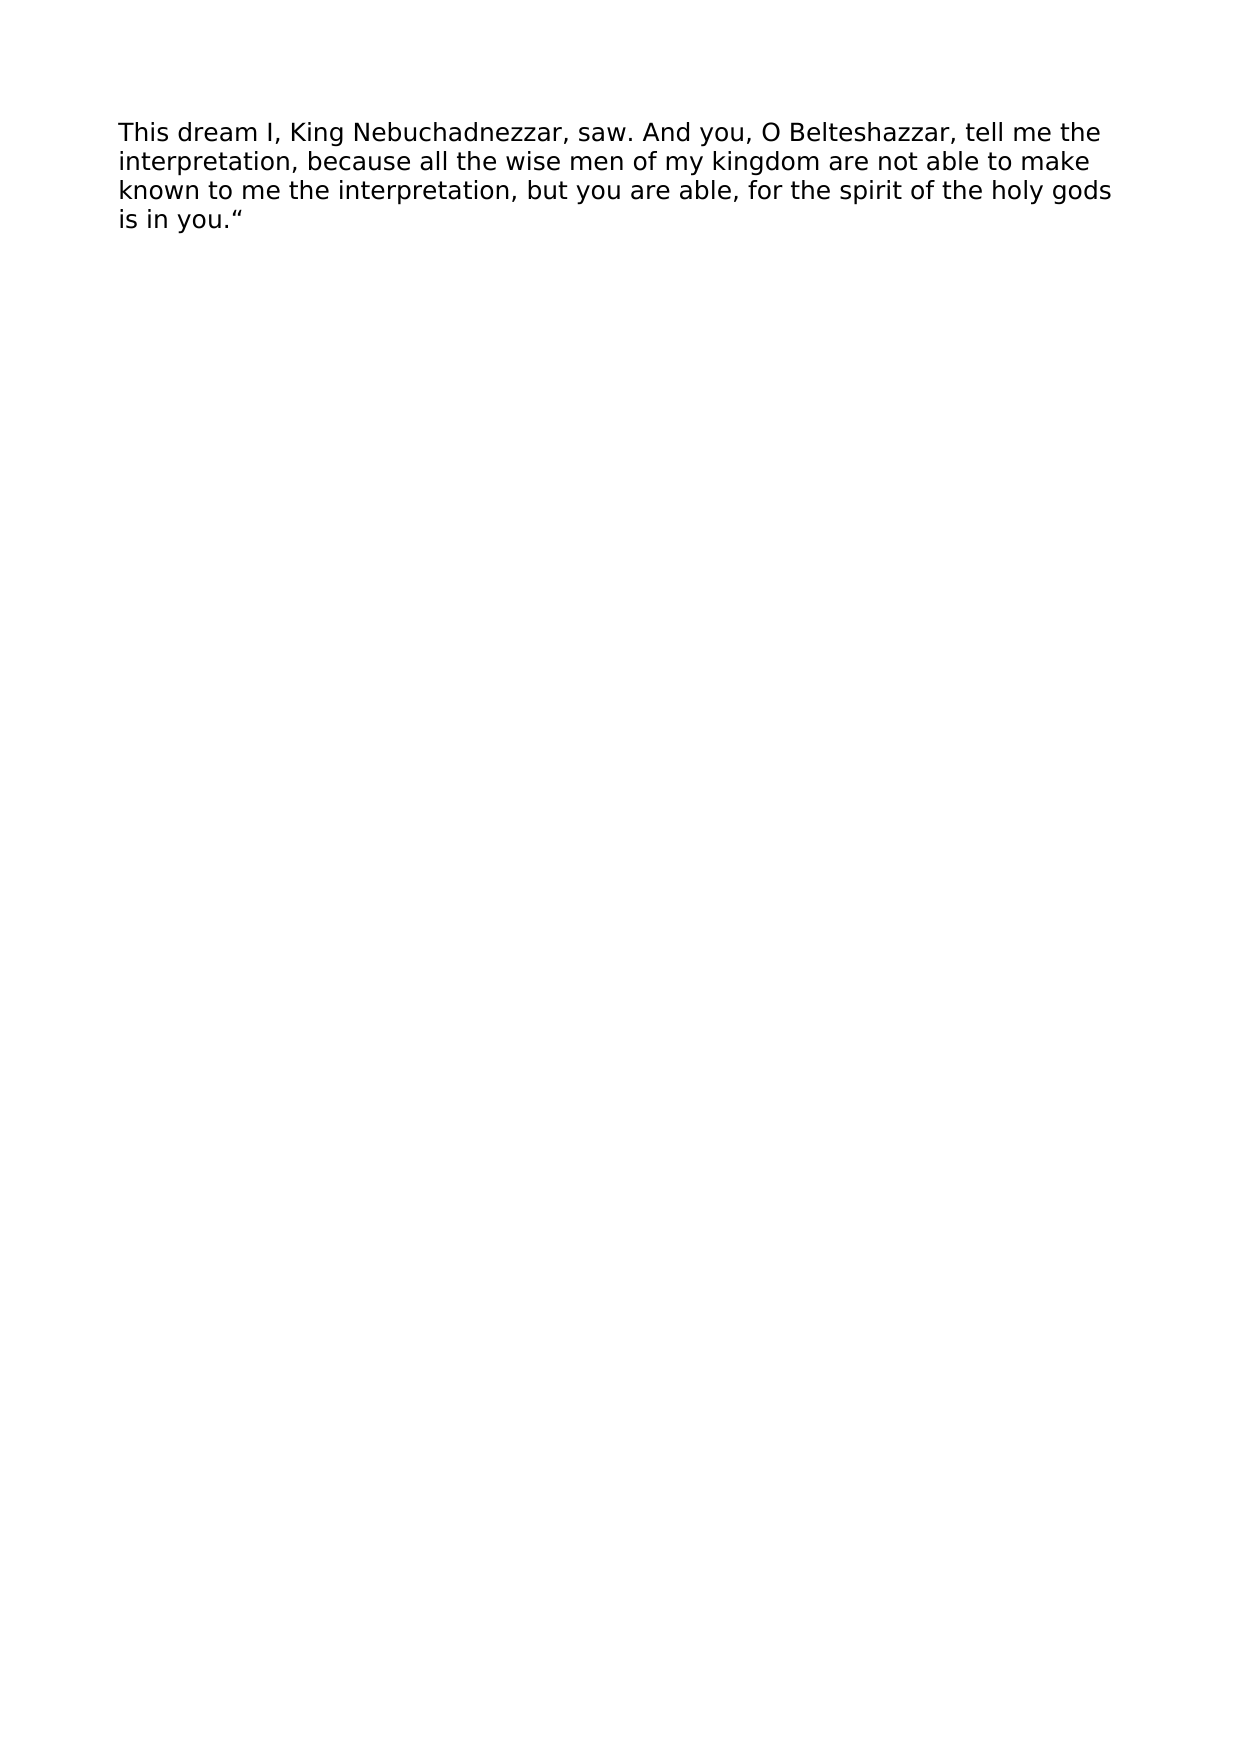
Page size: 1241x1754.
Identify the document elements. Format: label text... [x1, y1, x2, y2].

text This dream I, King Nebuchadnezzar, saw. And you, O Belteshazzar, tell me the interpretation, because all the wise men of my kingdom are not able to make known to me the interpretation, but you are able, for the spirit of the holy gods is in you.“ [118, 118, 1122, 235]
